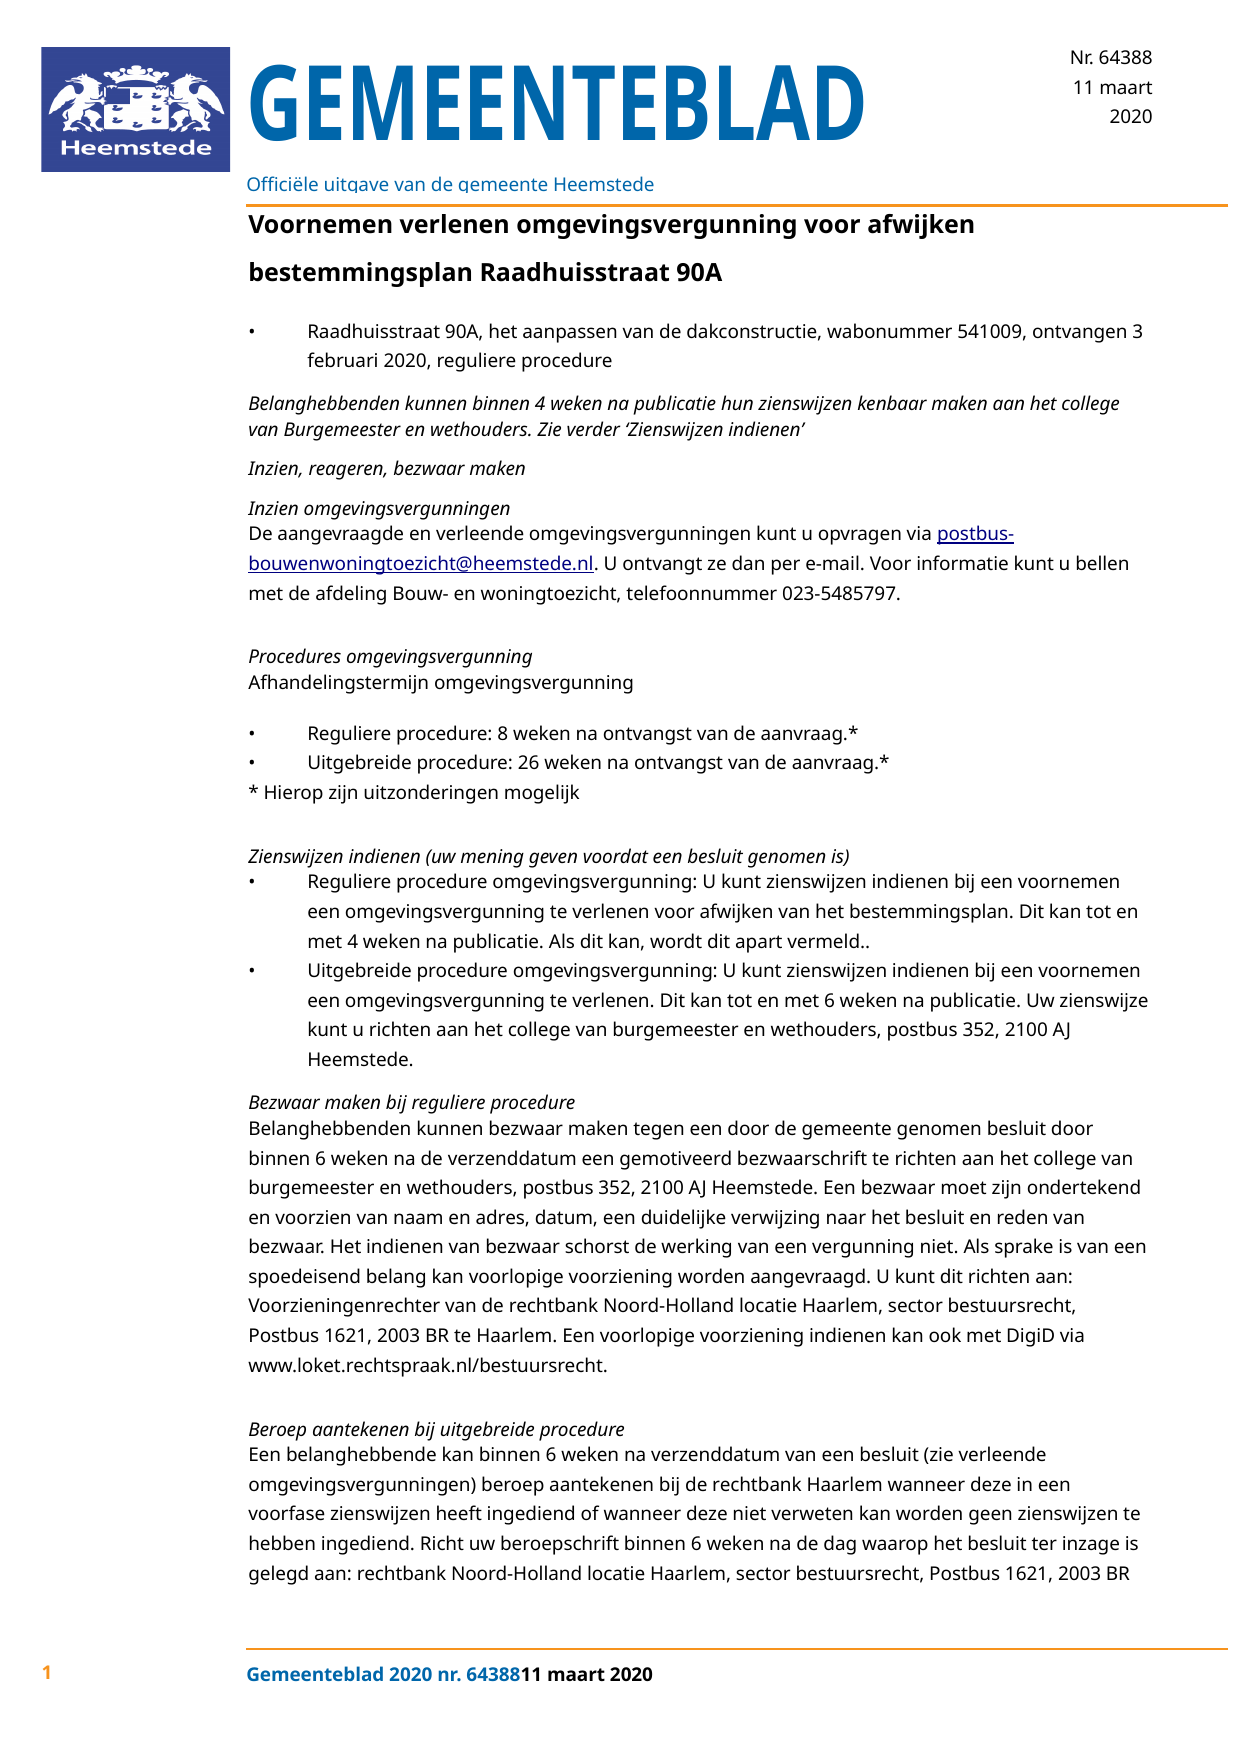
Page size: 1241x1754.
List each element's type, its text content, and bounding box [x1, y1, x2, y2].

text Belanghebbenden kunnen binnen 4 weken na publicatie hun zienswijzen kenbaar maken aan het college van Burgemeester en wethouders. Zie verder ‘Zienswijzen indienen’ [248, 391, 1152, 442]
text Beroep aantekenen bij uitgebreide procedure [248, 1416, 1152, 1441]
text Belanghebbenden kunnen bezwaar maken tegen een door de gemeente genomen besluit door binnen 6 weken na de verzenddatum een gemotiveerd bezwaarschrift te richten aan het college van burgemeester en wethouders, postbus 352, 2100 AJ Heemstede. Een bezwaar moet zijn ondertekend en voorzien van naam en adres, datum, een duidelijke verwijzing naar het besluit en reden van bezwaar. Het indienen van bezwaar schorst de werking van een vergunning niet. Als sprake is van een spoedeisend belang kan voorlopige voorziening worden aangevraagd. U kunt dit richten aan: Voorzieningenrechter van de rechtbank Noord-Holland locatie Haarlem, sector bestuursrecht, Postbus 1621, 2003 BR te Haarlem. Een voorlopige voorziening indienen kan ook met DigiD via www.loket.rechtspraak.nl/bestuursrecht. [248, 1115, 1152, 1377]
text Bezwaar maken bij reguliere procedure [248, 1089, 1152, 1115]
list Reguliere procedure omgevingsvergunning: U kunt zienswijzen indienen bij een voornemen een omgevingsvergunning te verlenen voor afwijken van het bestemmingsplan. Dit kan tot en met 4 weken na publicatie. Als dit kan, wordt dit apart vermeld.. [248, 869, 1152, 954]
text Een belanghebbende kan binnen 6 weken na verzenddatum van een besluit (zie verleende omgevingsvergunningen) beroep aantekenen bij de rechtbank Haarlem wanneer deze in een voorfase zienswijzen heeft ingediend of wanneer deze niet verweten kan worden geen zienswijzen te hebben ingediend. Richt uw beroepschrift binnen 6 weken na de dag waarop het besluit ter inzage is gelegd aan: rechtbank Noord-Holland locatie Haarlem, sector bestuursrecht, Postbus 1621, 2003 BR [248, 1441, 1152, 1586]
list Raadhuisstraat 90A, het aanpassen van de dakconstructie, wabonummer 541009, ontvangen 3 februari 2020, reguliere procedure [248, 318, 1152, 373]
picture [41, 47, 231, 172]
list Reguliere procedure: 8 weken na ontvangst van de aanvraag.* [248, 720, 1152, 746]
text Zienswijzen indienen (uw mening geven voordat een besluit genomen is) [248, 843, 1152, 869]
list Uitgebreide procedure omgevingsvergunning: U kunt zienswijzen indienen bij een voornemen een omgevingsvergunning te verlenen. Dit kan tot en met 6 weken na publicatie. Uw zienswijze kunt u richten aan het college van burgemeester en wethouders, postbus 352, 2100 AJ Heemstede. [248, 957, 1152, 1072]
text Procedures omgevingsvergunning [248, 644, 1152, 669]
list Uitgebreide procedure: 26 weken na ontvangst van de aanvraag.* [248, 749, 1152, 775]
text Inzien omgevingsvergunningen [248, 495, 1152, 521]
text Afhandelingstermijn omgevingsvergunning [248, 669, 1152, 695]
text * Hierop zijn uitzonderingen mogelijk [248, 779, 1152, 805]
text De aangevraagde en verleende omgevingsvergunningen kunt u opvragen via postbus-bouwenwoningtoezicht@heemstede.nl. U ontvangt ze dan per e-mail. Voor informatie kunt u bellen met de afdeling Bouw- en woningtoezicht, telefoonnummer 023-5485797. [248, 521, 1152, 606]
text Voornemen verlenen omgevingsvergunning voor afwijken bestemmingsplan Raadhuisstraat 90A [248, 207, 1152, 288]
text Inzien, reageren, bezwaar maken [248, 456, 1152, 481]
